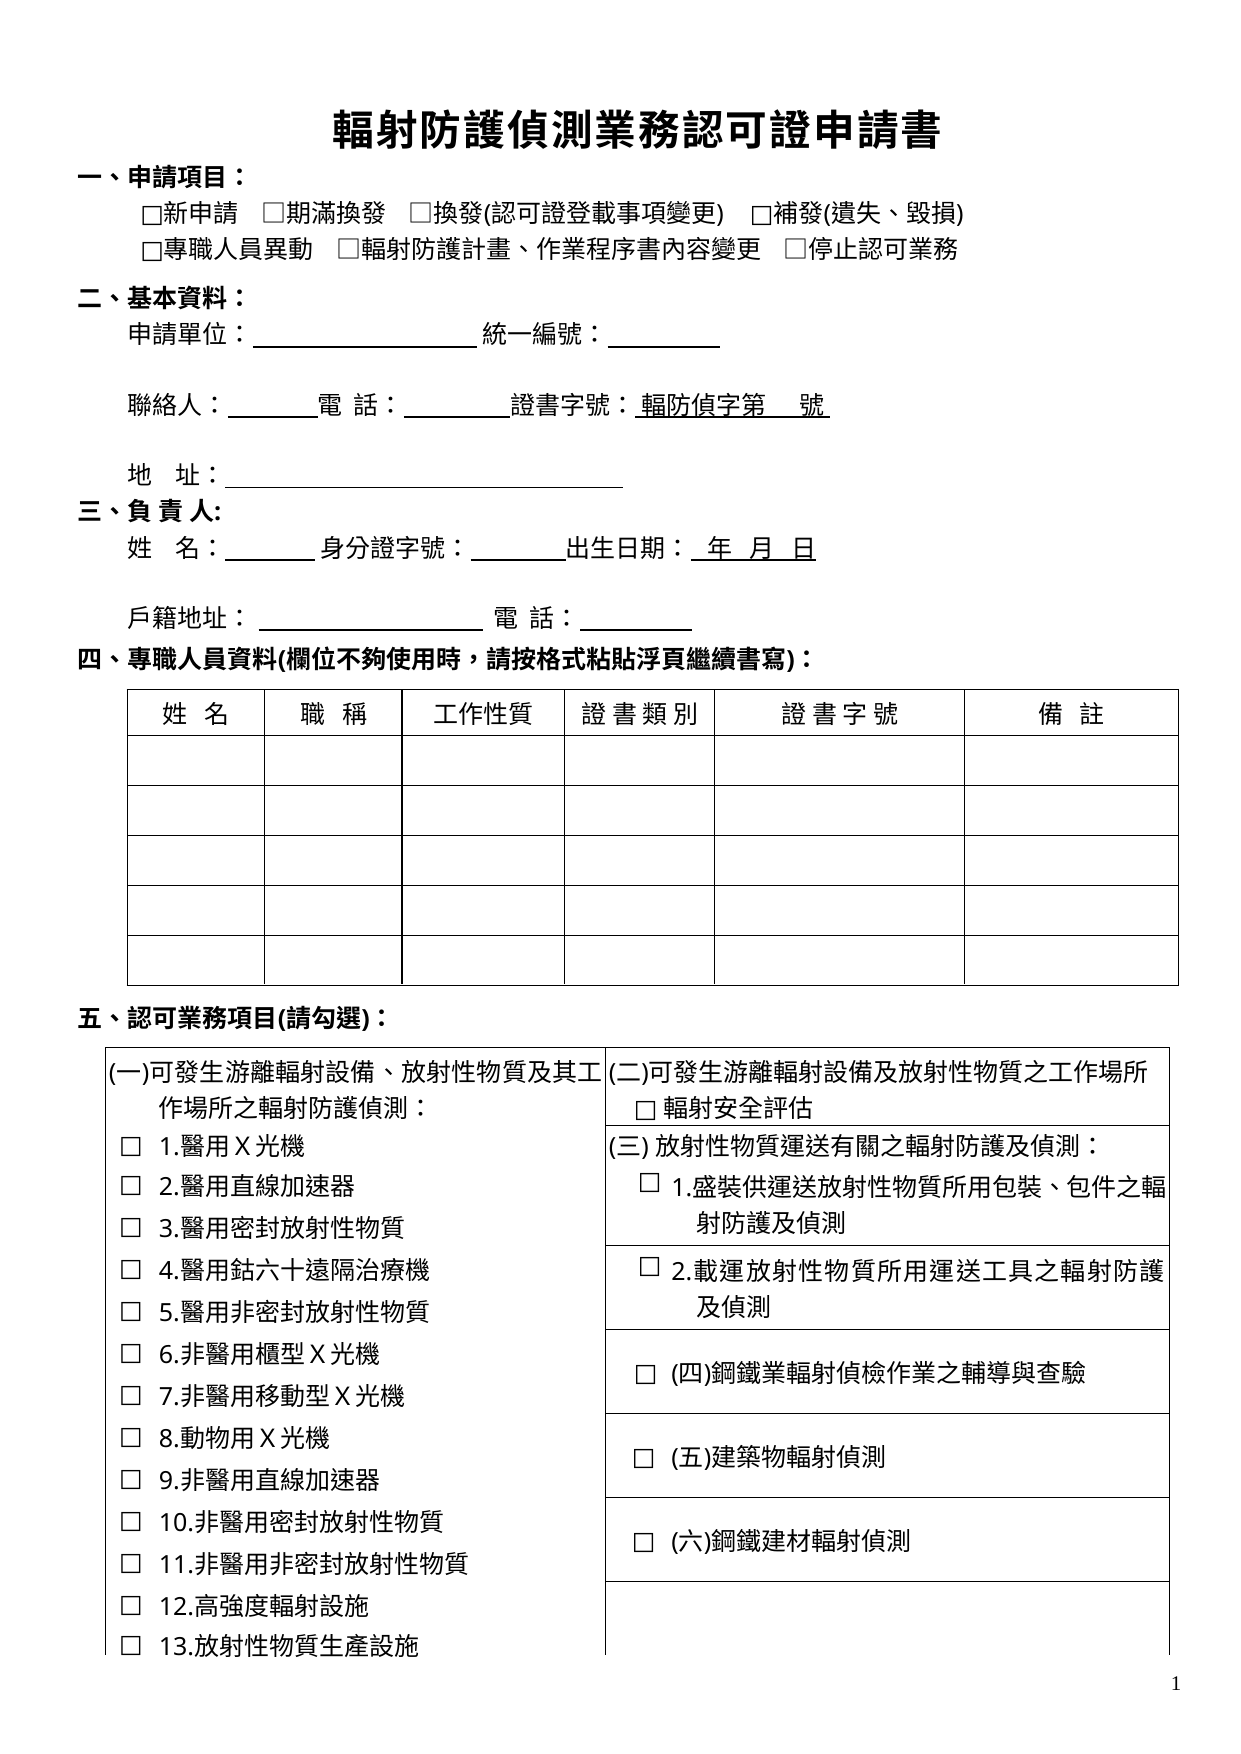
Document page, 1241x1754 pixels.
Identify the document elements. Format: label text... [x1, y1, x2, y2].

table_cell [565, 736, 714, 784]
text □新申請 □期滿換發 □換發(認可證登載事項變更) □補發(遺失、毀損) [140, 194, 1197, 230]
table_header 職 稱 [265, 690, 401, 734]
table_cell 12.高強度輻射設施 [156, 1581, 605, 1622]
table_cell [668, 1582, 1169, 1622]
table_cell [565, 836, 714, 884]
text 二、基本資料： [78, 279, 1197, 315]
table_cell □ [106, 1162, 156, 1203]
table_cell [965, 936, 1178, 984]
table_cell □ [106, 1203, 156, 1245]
table_cell □ [106, 1413, 156, 1454]
table_cell [715, 936, 964, 984]
table_cell □ [106, 1125, 156, 1162]
table_cell □ [606, 1414, 668, 1497]
text 申請單位： 統一編號： [78, 315, 1197, 351]
table_header (二)可發生游離輻射設備及放射性物質之工作場所 □ 輻射安全評估 [606, 1048, 1169, 1125]
table_cell (三) 放射性物質運送有關之輻射防護及偵測： [606, 1126, 1169, 1162]
table_cell 5.醫用非密封放射性物質 [156, 1287, 605, 1329]
table_cell 1.醫用Ｘ光機 [156, 1125, 605, 1162]
text 五、認可業務項目(請勾選)： [78, 998, 1197, 1035]
table_cell □ [106, 1623, 156, 1655]
table_cell (五)建築物輻射偵測 [668, 1414, 1169, 1497]
text ▓ [62, 89, 1212, 1655]
table_cell [565, 786, 714, 834]
table_header (一)可發生游離輻射設備、放射性物質及其工作場所之輻射防護偵測： [106, 1048, 605, 1125]
table_cell □ [106, 1581, 156, 1622]
table_cell □ [606, 1498, 668, 1581]
table_cell □ [606, 1246, 668, 1329]
table_cell [403, 736, 564, 784]
table_cell [128, 886, 264, 934]
text 三、負 責 人: [78, 492, 1197, 528]
text □專職人員異動 □輻射防護計畫、作業程序書內容變更 □停止認可業務 [140, 230, 1197, 266]
table_cell 11.非醫用非密封放射性物質 [156, 1539, 605, 1581]
table_cell [965, 786, 1178, 834]
table_header 證 書 字 號 [715, 690, 964, 734]
table_cell [715, 836, 964, 884]
table_cell 2.醫用直線加速器 [156, 1162, 605, 1203]
table_cell [965, 836, 1178, 884]
table_cell [715, 886, 964, 934]
table_cell (六)鋼鐵建材輻射偵測 [668, 1498, 1169, 1581]
text 地 址： [78, 456, 1197, 492]
table_cell [668, 1623, 1169, 1655]
table_cell [565, 936, 714, 984]
table_cell [128, 736, 264, 784]
table_cell 4.醫用鈷六十遠隔治療機 [156, 1245, 605, 1287]
table_cell [128, 836, 264, 884]
table_cell □ [106, 1329, 156, 1371]
table_cell □ [606, 1162, 668, 1245]
table_header 姓 名 [128, 690, 264, 734]
text 一、申請項目： [78, 157, 1197, 194]
table_cell 3.醫用密封放射性物質 [156, 1203, 605, 1245]
table_header 證 書 類 別 [565, 690, 714, 734]
table_cell 10.非醫用密封放射性物質 [156, 1497, 605, 1538]
table_cell [965, 736, 1178, 784]
table_cell [403, 886, 564, 934]
table_cell [265, 786, 401, 834]
table_cell [565, 886, 714, 934]
table_cell 13.放射性物質生產設施 [156, 1623, 605, 1655]
table_cell [265, 886, 401, 934]
table_cell [128, 936, 264, 984]
table_cell 9.非醫用直線加速器 [156, 1455, 605, 1497]
table_cell □ [106, 1287, 156, 1329]
table_cell □ [106, 1371, 156, 1413]
table_cell [965, 886, 1178, 934]
table_cell [715, 786, 964, 834]
table_cell (四)鋼鐵業輻射偵檢作業之輔導與查驗 [668, 1330, 1169, 1413]
table_cell □ [106, 1539, 156, 1581]
table_cell [265, 936, 401, 984]
text 戶籍地址： 電 話： [78, 598, 1197, 635]
table_cell [715, 736, 964, 784]
table_cell [265, 836, 401, 884]
table_cell 8.動物用Ｘ光機 [156, 1413, 605, 1454]
text 聯絡人： 電 話： 證書字號： 輻防偵字第 號 [78, 385, 1197, 422]
table_cell [606, 1582, 668, 1622]
table_cell 2.載運放射性物質所用運送工具之輻射防護及偵測 [668, 1246, 1169, 1329]
table_cell [403, 936, 564, 984]
table_cell □ [106, 1497, 156, 1538]
table_cell [128, 786, 264, 834]
table_cell [403, 836, 564, 884]
table_cell □ [606, 1330, 668, 1413]
table_cell [606, 1623, 668, 1655]
text 姓 名： 身分證字號： 出生日期： 年 月 日 [78, 528, 1197, 564]
text 輻射防護偵測業務認可證申請書 [78, 97, 1197, 157]
table_header 備 註 [965, 690, 1178, 734]
table_cell □ [106, 1455, 156, 1497]
table_cell [403, 786, 564, 834]
text 四、專職人員資料(欄位不夠使用時，請按格式粘貼浮頁繼續書寫)： [78, 635, 1197, 676]
table_cell 6.非醫用櫃型Ｘ光機 [156, 1329, 605, 1371]
table_cell [265, 736, 401, 784]
table_cell 1.盛裝供運送放射性物質所用包裝、包件之輻射防護及偵測 [668, 1162, 1169, 1245]
table_header 工作性質 [403, 690, 564, 734]
table_cell □ [106, 1245, 156, 1287]
table_cell 7.非醫用移動型Ｘ光機 [156, 1371, 605, 1413]
